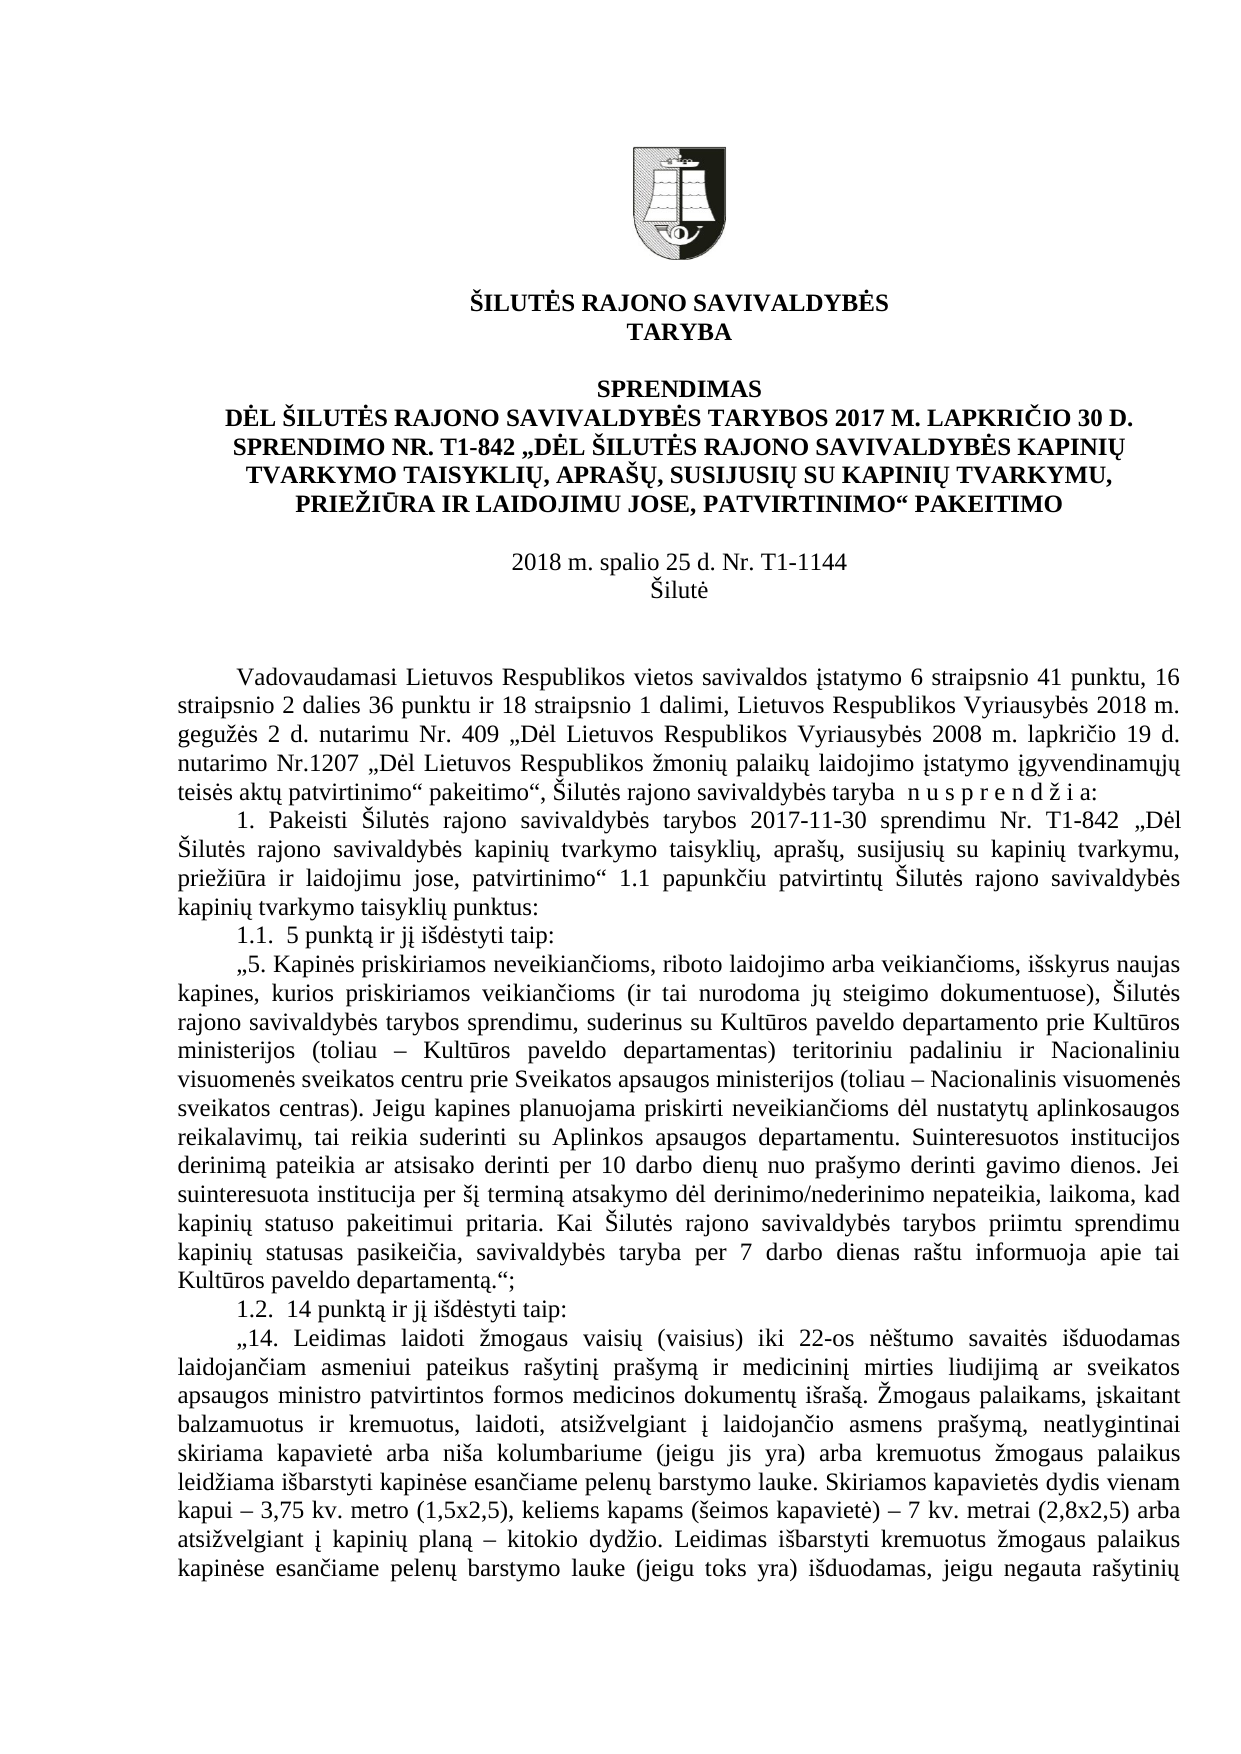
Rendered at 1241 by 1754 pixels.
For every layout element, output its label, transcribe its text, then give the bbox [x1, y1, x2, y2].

text Vadovaudamasi Lietuvos Respublikos vietos savivaldos įstatymo 6 straipsnio 41 punktu, 16 straipsnio 2 dalies 36 punktu ir 18 straipsnio 1 dalimi, Lietuvos Respublikos Vyriausybės 2018 m. gegužės 2 d. nutarimu Nr. 409 „Dėl Lietuvos Respublikos Vyriausybės 2008 m. lapkričio 19 d. nutarimo Nr.1207 „Dėl Lietuvos Respublikos žmonių palaikų laidojimo įstatymo įgyvendinamųjų teisės aktų patvirtinimo“ pakeitimo“, Šilutės rajono savivaldybės taryba n u s p r e n d ž i a: [177, 662, 1181, 806]
text SPRENDIMAS [177, 374, 1181, 403]
text 2018 m. spalio 25 d. Nr. T1-1144 [177, 547, 1181, 576]
text 1.1. 5 punktą ir jį išdėstyti taip: [177, 921, 1181, 949]
text „14. Leidimas laidoti žmogaus vaisių (vaisius) iki 22-os nėštumo savaitės išduodamas laidojančiam asmeniui pateikus rašytinį prašymą ir medicininį mirties liudijimą ar sveikatos apsaugos ministro patvirtintos formos medicinos dokumentų išrašą. Žmogaus palaikams, įskaitant balzamuotus ir kremuotus, laidoti, atsižvelgiant į laidojančio asmens prašymą, neatlygintinai skiriama kapavietė arba niša kolumbariume (jeigu jis yra) arba kremuotus žmogaus palaikus leidžiama išbarstyti kapinėse esančiame pelenų barstymo lauke. Skiriamos kapavietės dydis vienam kapui – 3,75 kv. metro (1,5x2,5), keliems kapams (šeimos kapavietė) – 7 kv. metrai (2,8x2,5) arba atsižvelgiant į kapinių planą – kitokio dydžio. Leidimas išbarstyti kremuotus žmogaus palaikus kapinėse esančiame pelenų barstymo lauke (jeigu toks yra) išduodamas, jeigu negauta rašytinių [177, 1323, 1181, 1582]
text „5. Kapinės priskiriamos neveikiančioms, riboto laidojimo arba veikiančioms, išskyrus naujas kapines, kurios priskiriamos veikiančioms (ir tai nurodoma jų steigimo dokumentuose), Šilutės rajono savivaldybės tarybos sprendimu, suderinus su Kultūros paveldo departamento prie Kultūros ministerijos (toliau – Kultūros paveldo departamentas) teritoriniu padaliniu ir Nacionaliniu visuomenės sveikatos centru prie Sveikatos apsaugos ministerijos (toliau – Nacionalinis visuomenės sveikatos centras). Jeigu kapines planuojama priskirti neveikiančioms dėl nustatytų aplinkosaugos reikalavimų, tai reikia suderinti su Aplinkos apsaugos departamentu. Suinteresuotos institucijos derinimą pateikia ar atsisako derinti per 10 darbo dienų nuo prašymo derinti gavimo dienos. Jei suinteresuota institucija per šį terminą atsakymo dėl derinimo/nederinimo nepateikia, laikoma, kad kapinių statuso pakeitimui pritaria. Kai Šilutės rajono savivaldybės tarybos priimtu sprendimu kapinių statusas pasikeičia, savivaldybės taryba per 7 darbo dienas raštu informuoja apie tai Kultūros paveldo departamentą.“; [177, 949, 1181, 1294]
text Šilutės rajono savivaldybėS [177, 288, 1181, 317]
text 1. Pakeisti Šilutės rajono savivaldybės tarybos 2017-11-30 sprendimu Nr. T1-842 „Dėl Šilutės rajono savivaldybės kapinių tvarkymo taisyklių, aprašų, susijusių su kapinių tvarkymu, priežiūra ir laidojimu jose, patvirtinimo“ 1.1 papunkčiu patvirtintų Šilutės rajono savivaldybės kapinių tvarkymo taisyklių punktus: [177, 806, 1181, 921]
text Šilutė [177, 576, 1181, 604]
text DĖL ŠILUTĖS RAJONO SAVIVALDYBĖS TARYBOS 2017 M. LAPKRIČIO 30 D. SPRENDIMO NR. T1-842 „DĖL ŠILUTĖS RAJONO SAVIVALDYBĖS KAPINIŲ TVARKYMO TAISYKLIŲ, APRAŠŲ, SUSIJUSIŲ SU KAPINIŲ TVARKYMU, PRIEŽIŪRA IR LAIDOJIMU JOSE, PATVIRTINIMO“ PAKEITIMO [177, 403, 1181, 518]
text 1.2. 14 punktą ir jį išdėstyti taip: [177, 1294, 1181, 1323]
text TARYBA [177, 317, 1181, 346]
